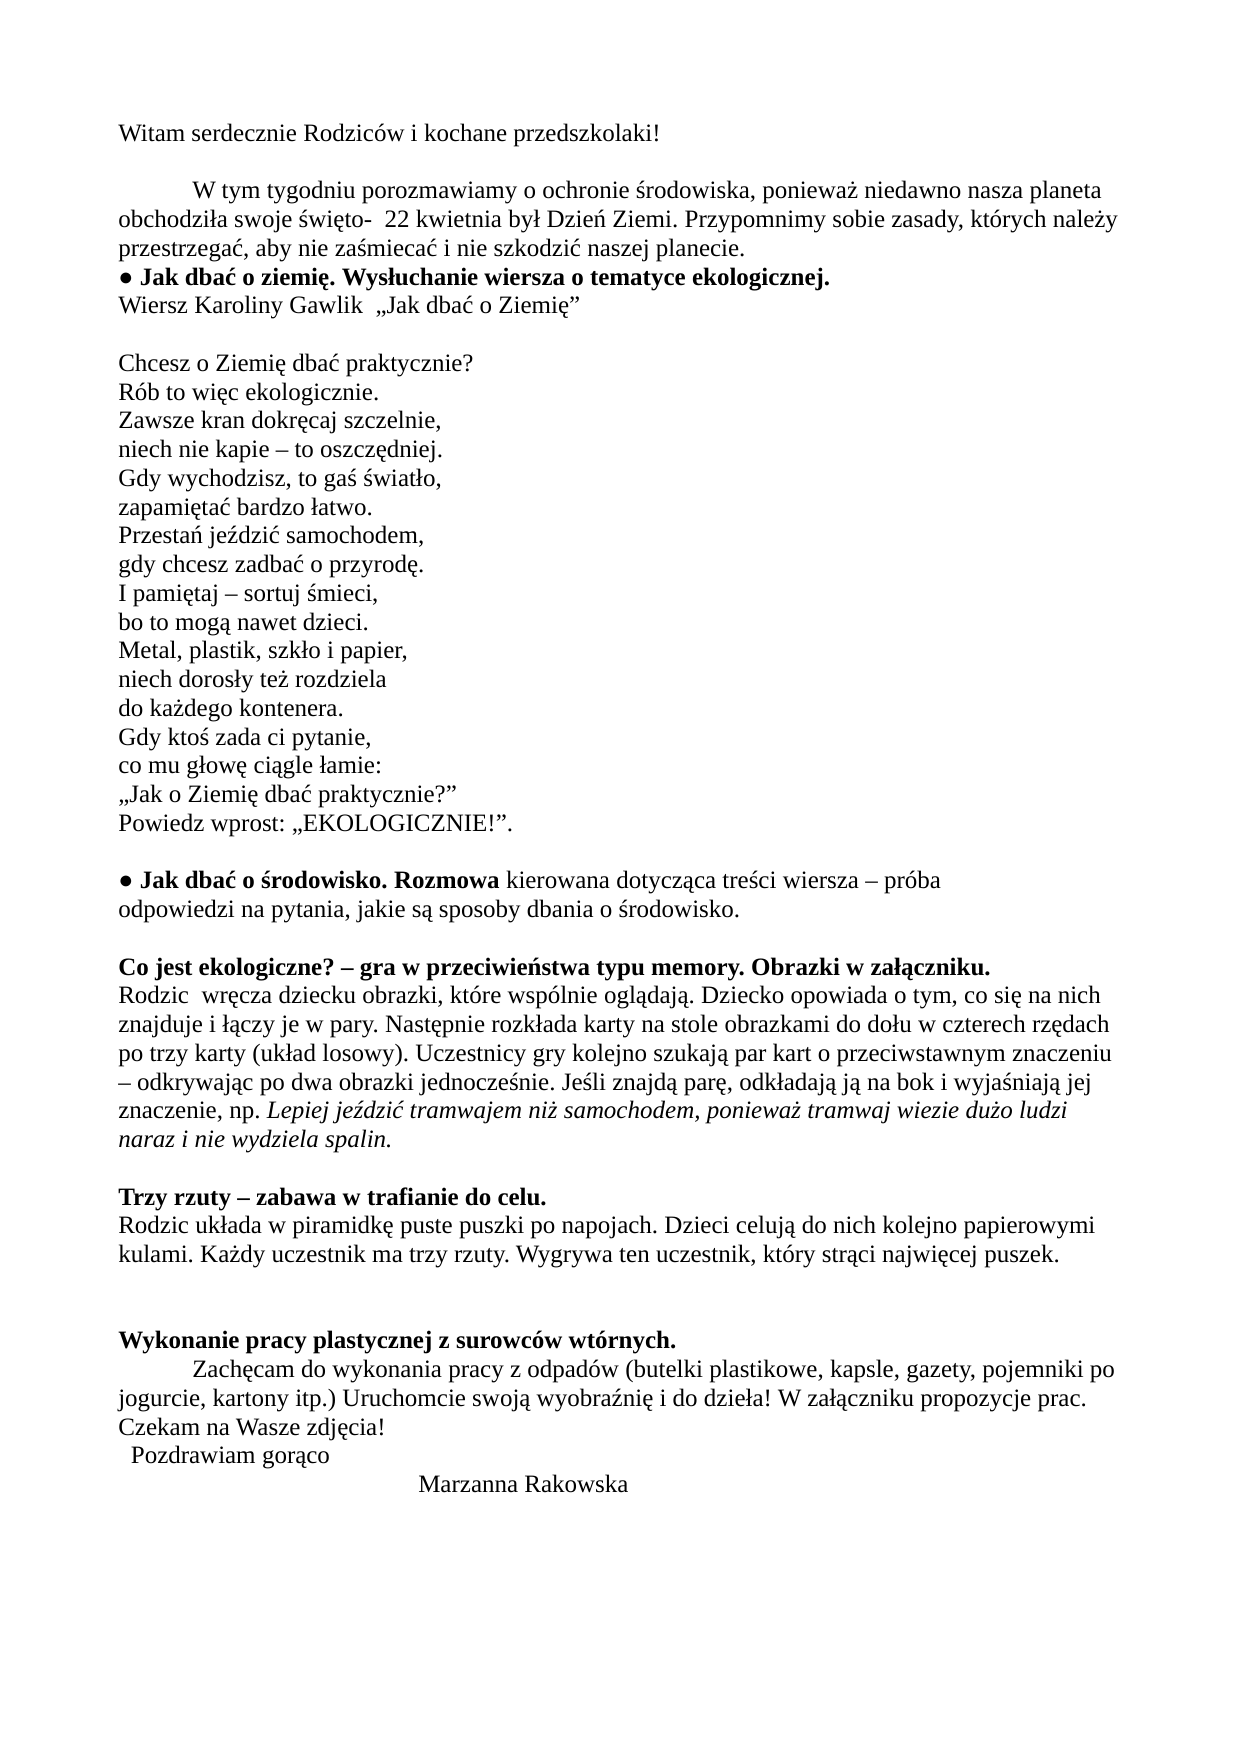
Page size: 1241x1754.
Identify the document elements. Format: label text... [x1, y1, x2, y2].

text W tym tygodniu porozmawiamy o ochronie środowiska, ponieważ niedawno nasza planeta obchodziła swoje święto- 22 kwietnia był Dzień Ziemi. Przypomnimy sobie zasady, których należy przestrzegać, aby nie zaśmiecać i nie szkodzić naszej planecie. [118, 176, 1122, 262]
text zapamiętać bardzo łatwo. [118, 492, 1122, 521]
text Gdy ktoś zada ci pytanie, [118, 722, 1122, 751]
text ● Jak dbać o ziemię. Wysłuchanie wiersza o tematyce ekologicznej. [118, 262, 1122, 291]
text Pozdrawiam gorąco [118, 1441, 1122, 1469]
text Metal, plastik, szkło i papier, [118, 636, 1122, 664]
text niech dorosły też rozdziela [118, 664, 1122, 693]
text do każdego kontenera. [118, 693, 1122, 722]
text gdy chcesz zadbać o przyrodę. [118, 549, 1122, 578]
text bo to mogą nawet dzieci. [118, 607, 1122, 636]
text odpowiedzi na pytania, jakie są sposoby dbania o środowisko. [118, 894, 1122, 923]
text Rodzic wręcza dziecku obrazki, które wspólnie oglądają. Dziecko opowiada o tym, co się na nich znajduje i łączy je w pary. Następnie rozkłada karty na stole obrazkami do dołu w czterech rzędach po trzy karty (układ losowy). Uczestnicy gry kolejno szukają par kart o przeciwstawnym znaczeniu – odkrywając po dwa obrazki jednocześnie. Jeśli znajdą parę, odkładają ją na bok i wyjaśniają jej znaczenie, np. Lepiej jeździć tramwajem niż samochodem, ponieważ tramwaj wiezie dużo ludzi naraz i nie wydziela spalin. [118, 981, 1122, 1153]
text Chcesz o Ziemię dbać praktycznie? [118, 348, 1122, 377]
text „Jak o Ziemię dbać praktycznie?” [118, 779, 1122, 808]
text ● Jak dbać o środowisko. Rozmowa kierowana dotycząca treści wiersza – próba [118, 866, 1122, 894]
text Witam serdecznie Rodziców i kochane przedszkolaki! [118, 118, 1122, 147]
text Przestań jeździć samochodem, [118, 521, 1122, 549]
text Trzy rzuty – zabawa w trafianie do celu. [118, 1182, 1122, 1211]
text Czekam na Wasze zdjęcia! [118, 1412, 1122, 1441]
text Wykonanie pracy plastycznej z surowców wtórnych. [118, 1326, 1122, 1354]
text Rodzic układa w piramidkę puste puszki po napojach. Dzieci celują do nich kolejno papierowymi kulami. Każdy uczestnik ma trzy rzuty. Wygrywa ten uczestnik, który strąci najwięcej puszek. [118, 1211, 1122, 1268]
text niech nie kapie – to oszczędniej. [118, 434, 1122, 463]
text I pamiętaj – sortuj śmieci, [118, 578, 1122, 607]
text Rób to więc ekologicznie. [118, 377, 1122, 406]
text Zawsze kran dokręcaj szczelnie, [118, 406, 1122, 434]
text Wiersz Karoliny Gawlik „Jak dbać o Ziemię” [118, 291, 1122, 319]
text Gdy wychodzisz, to gaś światło, [118, 463, 1122, 492]
text Zachęcam do wykonania pracy z odpadów (butelki plastikowe, kapsle, gazety, pojemniki po jogurcie, kartony itp.) Uruchomcie swoją wyobraźnię i do dzieła! W załączniku propozycje prac. [118, 1354, 1122, 1412]
text Powiedz wprost: „EKOLOGICZNIE!”. [118, 808, 1122, 837]
text co mu głowę ciągle łamie: [118, 751, 1122, 779]
text Co jest ekologiczne? – gra w przeciwieństwa typu memory. Obrazki w załączniku. [118, 952, 1122, 981]
text Marzanna Rakowska [118, 1469, 1122, 1498]
